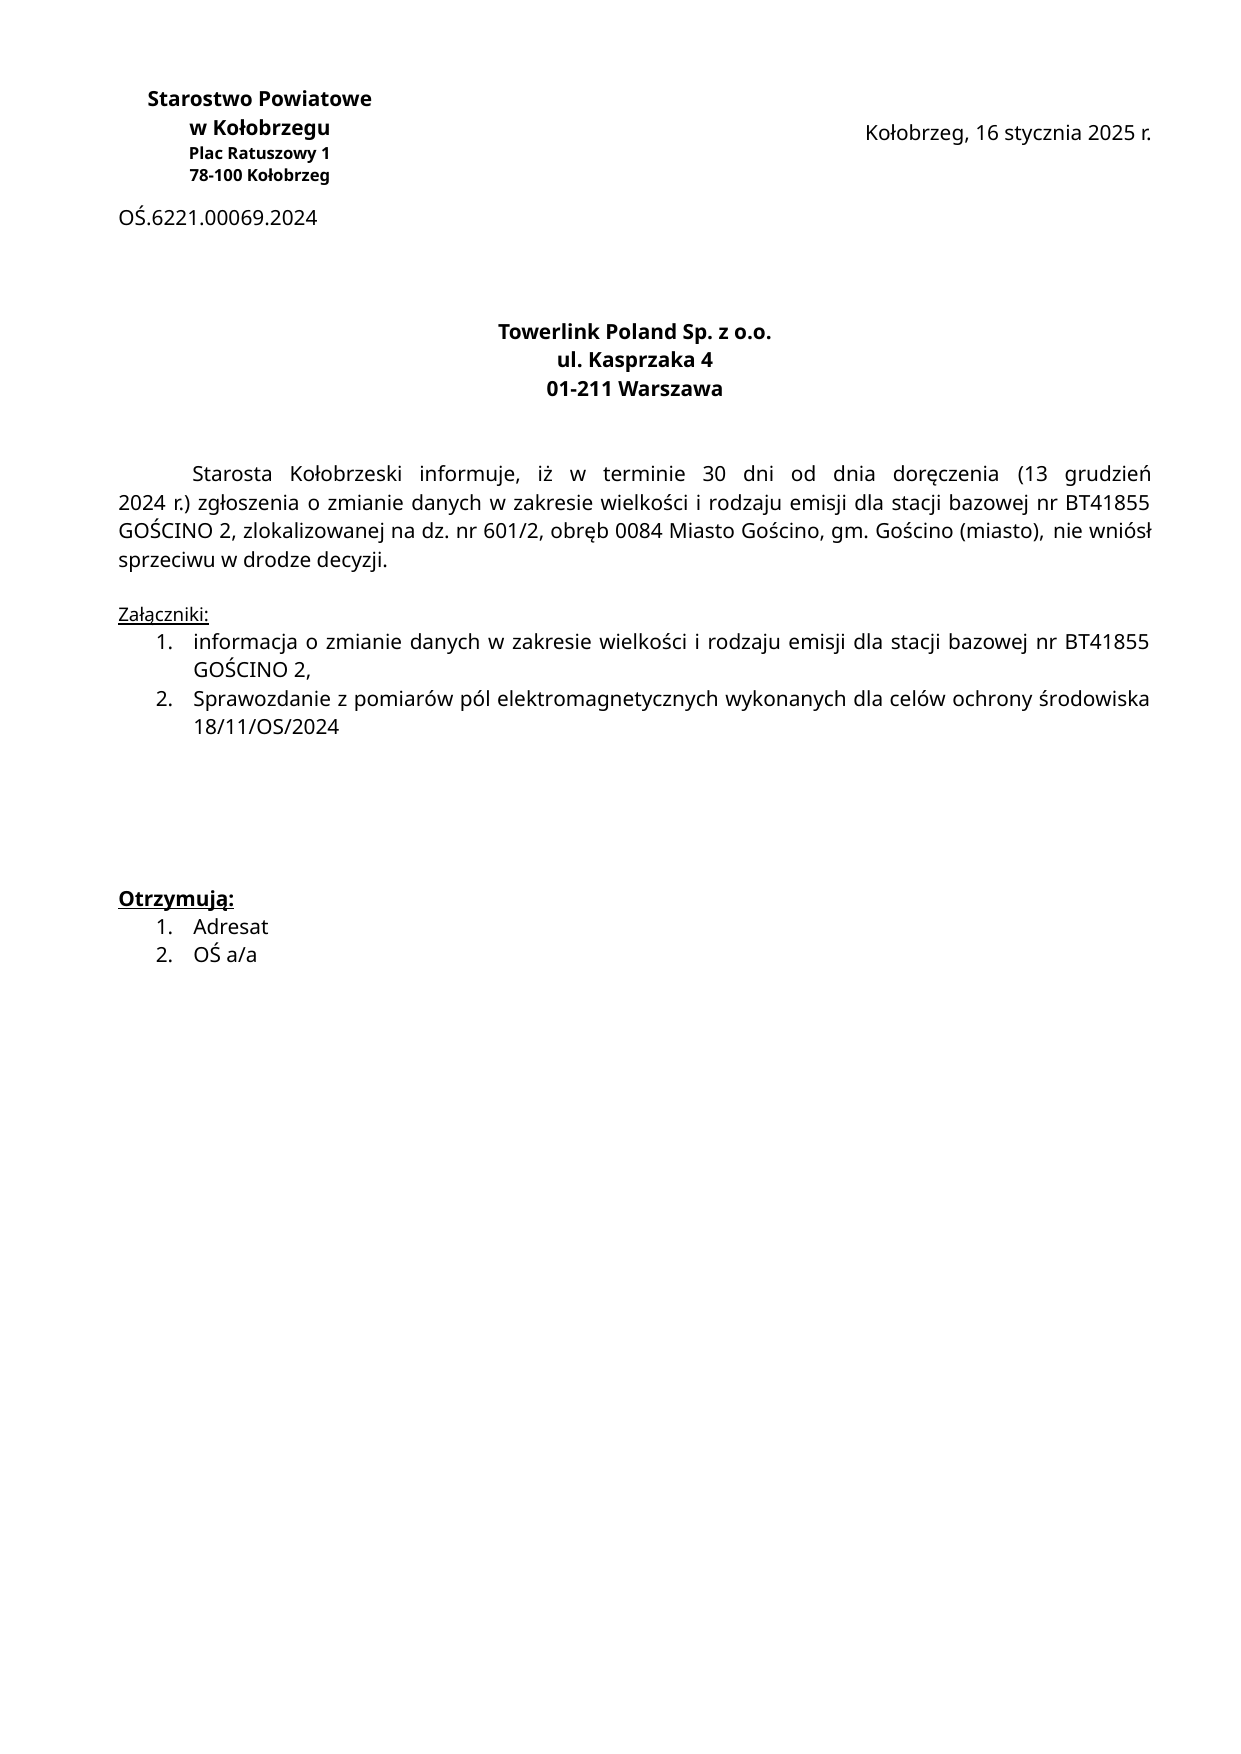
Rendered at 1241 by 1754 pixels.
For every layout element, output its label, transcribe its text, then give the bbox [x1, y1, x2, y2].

text Plac Ratuszowy 1 [103, 141, 416, 164]
text ul. Kasprzaka 4 [118, 346, 1152, 374]
text 01-211 Warszawa [118, 374, 1152, 402]
text Towerlink Poland Sp. z o.o. [118, 317, 1152, 346]
text Kołobrzeg, 16 stycznia 2025 r. [416, 118, 1152, 147]
list informacja o zmianie danych w zakresie wielkości i rodzaju emisji dla stacji bazowej nr BT41855 GOŚCINO 2, [156, 627, 1152, 684]
text Starosta Kołobrzeski informuje, iż w terminie 30 dni od dnia doręczenia (13 grudzień 2024 r.) zgłoszenia o zmianie danych w zakresie wielkości i rodzaju emisji dla stacji bazowej nr BT41855 GOŚCINO 2, zlokalizowanej na dz. nr 601/2, obręb 0084 Miasto Gościno, gm. Gościno (miasto), nie wniósł sprzeciwu w drodze decyzji. [118, 459, 1152, 573]
list Adresat [156, 912, 1152, 941]
text Załączniki: [118, 602, 1152, 627]
text Starostwo Powiatowe [103, 84, 416, 113]
text Otrzymują: [118, 884, 1152, 912]
text w Kołobrzegu [103, 113, 416, 141]
list OŚ a/a [156, 941, 1152, 969]
text 78-100 Kołobrzeg [103, 164, 416, 187]
text OŚ.6221.00069.2024 [118, 203, 1152, 232]
list Sprawozdanie z pomiarów pól elektromagnetycznych wykonanych dla celów ochrony środowiska 18/11/OS/2024 [156, 684, 1152, 741]
